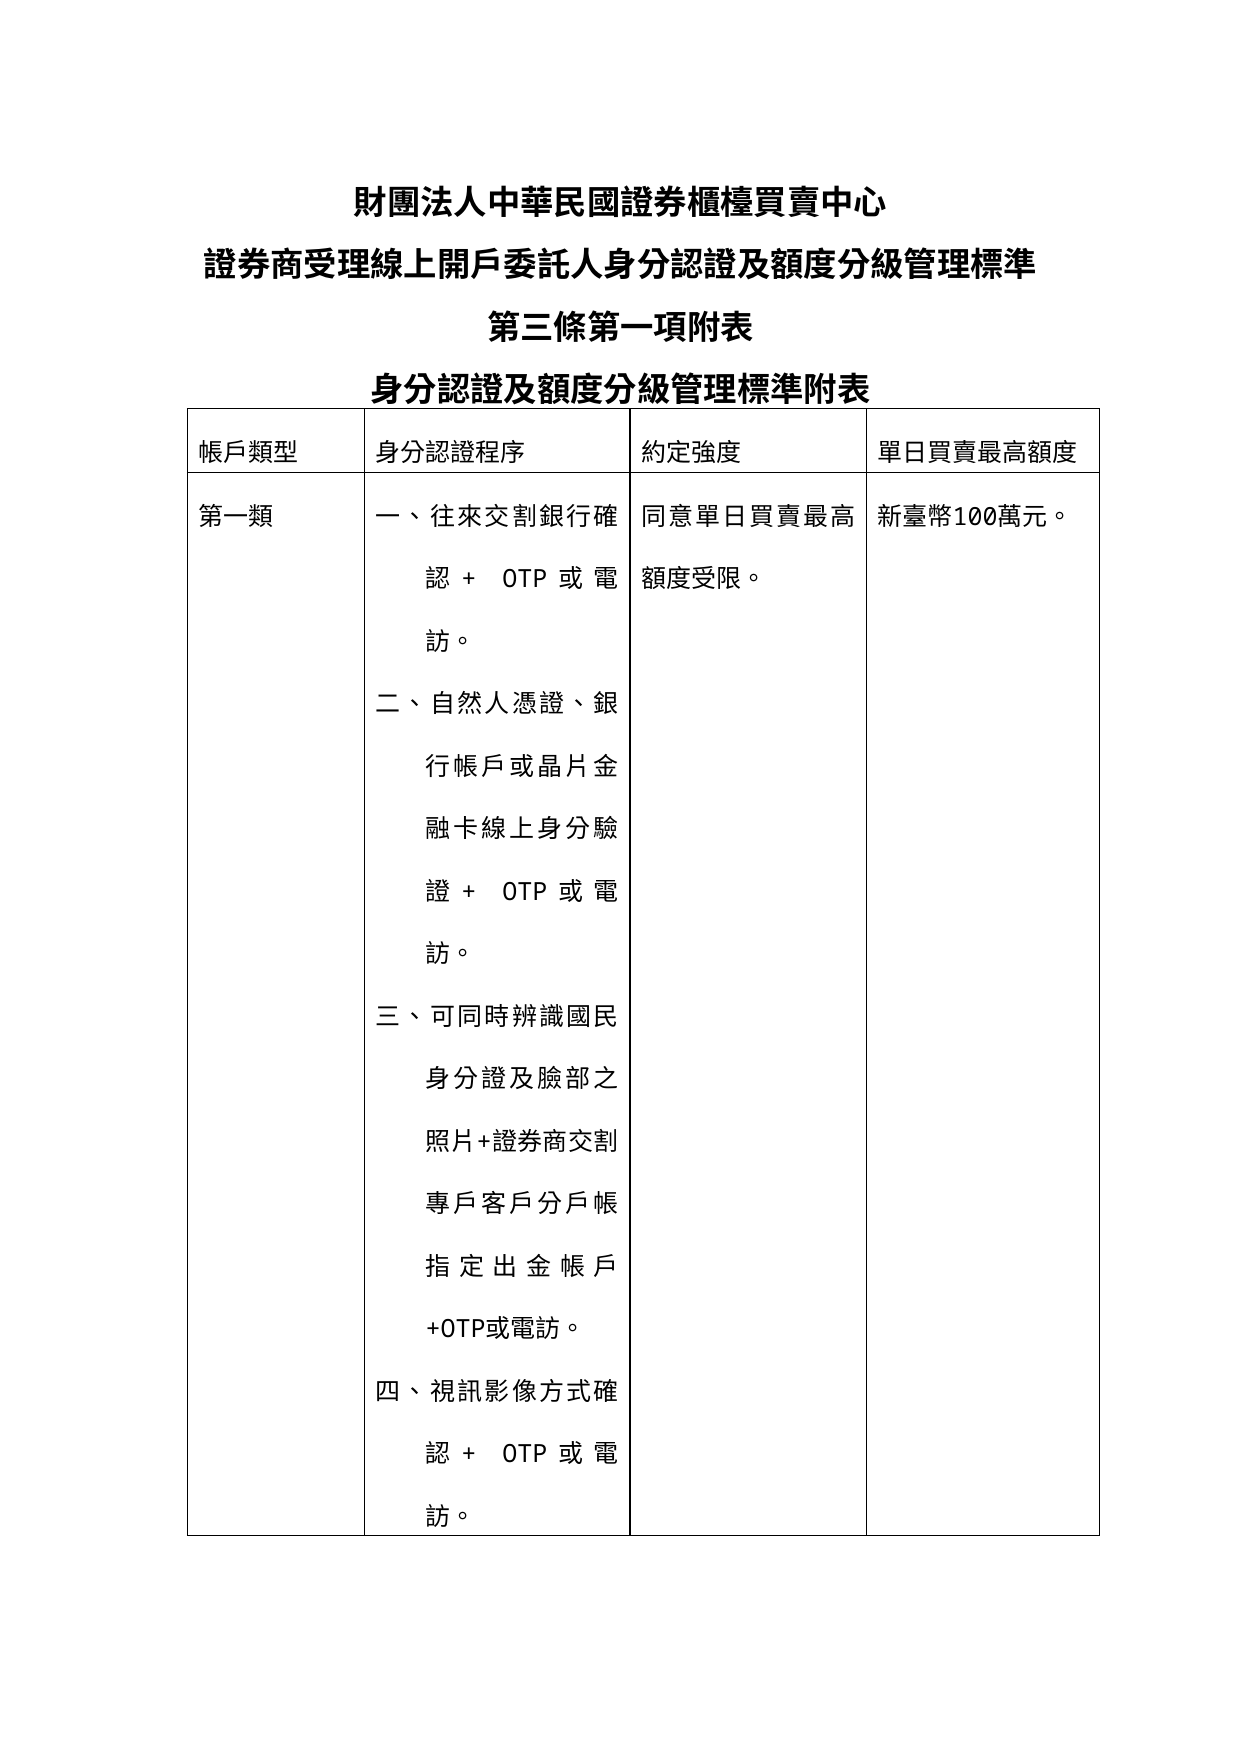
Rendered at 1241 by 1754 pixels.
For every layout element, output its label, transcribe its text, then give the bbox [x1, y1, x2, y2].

table_cell 一、往來交割銀行確認+ OTP或電訪。 二、自然人憑證、銀行帳戶或晶片金融卡線上身分驗證+ OTP或電訪。 三、可同時辨識國民身分證及臉部之照片+證券商交割專戶客戶分戶帳指定出金帳戶+OTP或電訪。 四、視訊影像方式確認+ OTP或電訪。 [365, 473, 629, 1535]
table_header 身分認證程序 [365, 409, 629, 472]
table_cell 新臺幣100萬元。 [867, 473, 1099, 1535]
text 證券商受理線上開戶委託人身分認證及額度分級管理標準 [187, 221, 1053, 283]
table_header 約定強度 [631, 409, 866, 472]
text 財團法人中華民國證券櫃檯買賣中心 [187, 158, 1053, 221]
table_header 帳戶類型 [188, 409, 364, 472]
table_header 單日買賣最高額度 [867, 409, 1099, 472]
text 第三條第一項附表 [187, 283, 1053, 346]
table_cell 同意單日買賣最高額度受限。 [631, 473, 866, 1535]
text 身分認證及額度分級管理標準附表 [187, 346, 1053, 408]
table_cell 第一類 [188, 473, 364, 1535]
